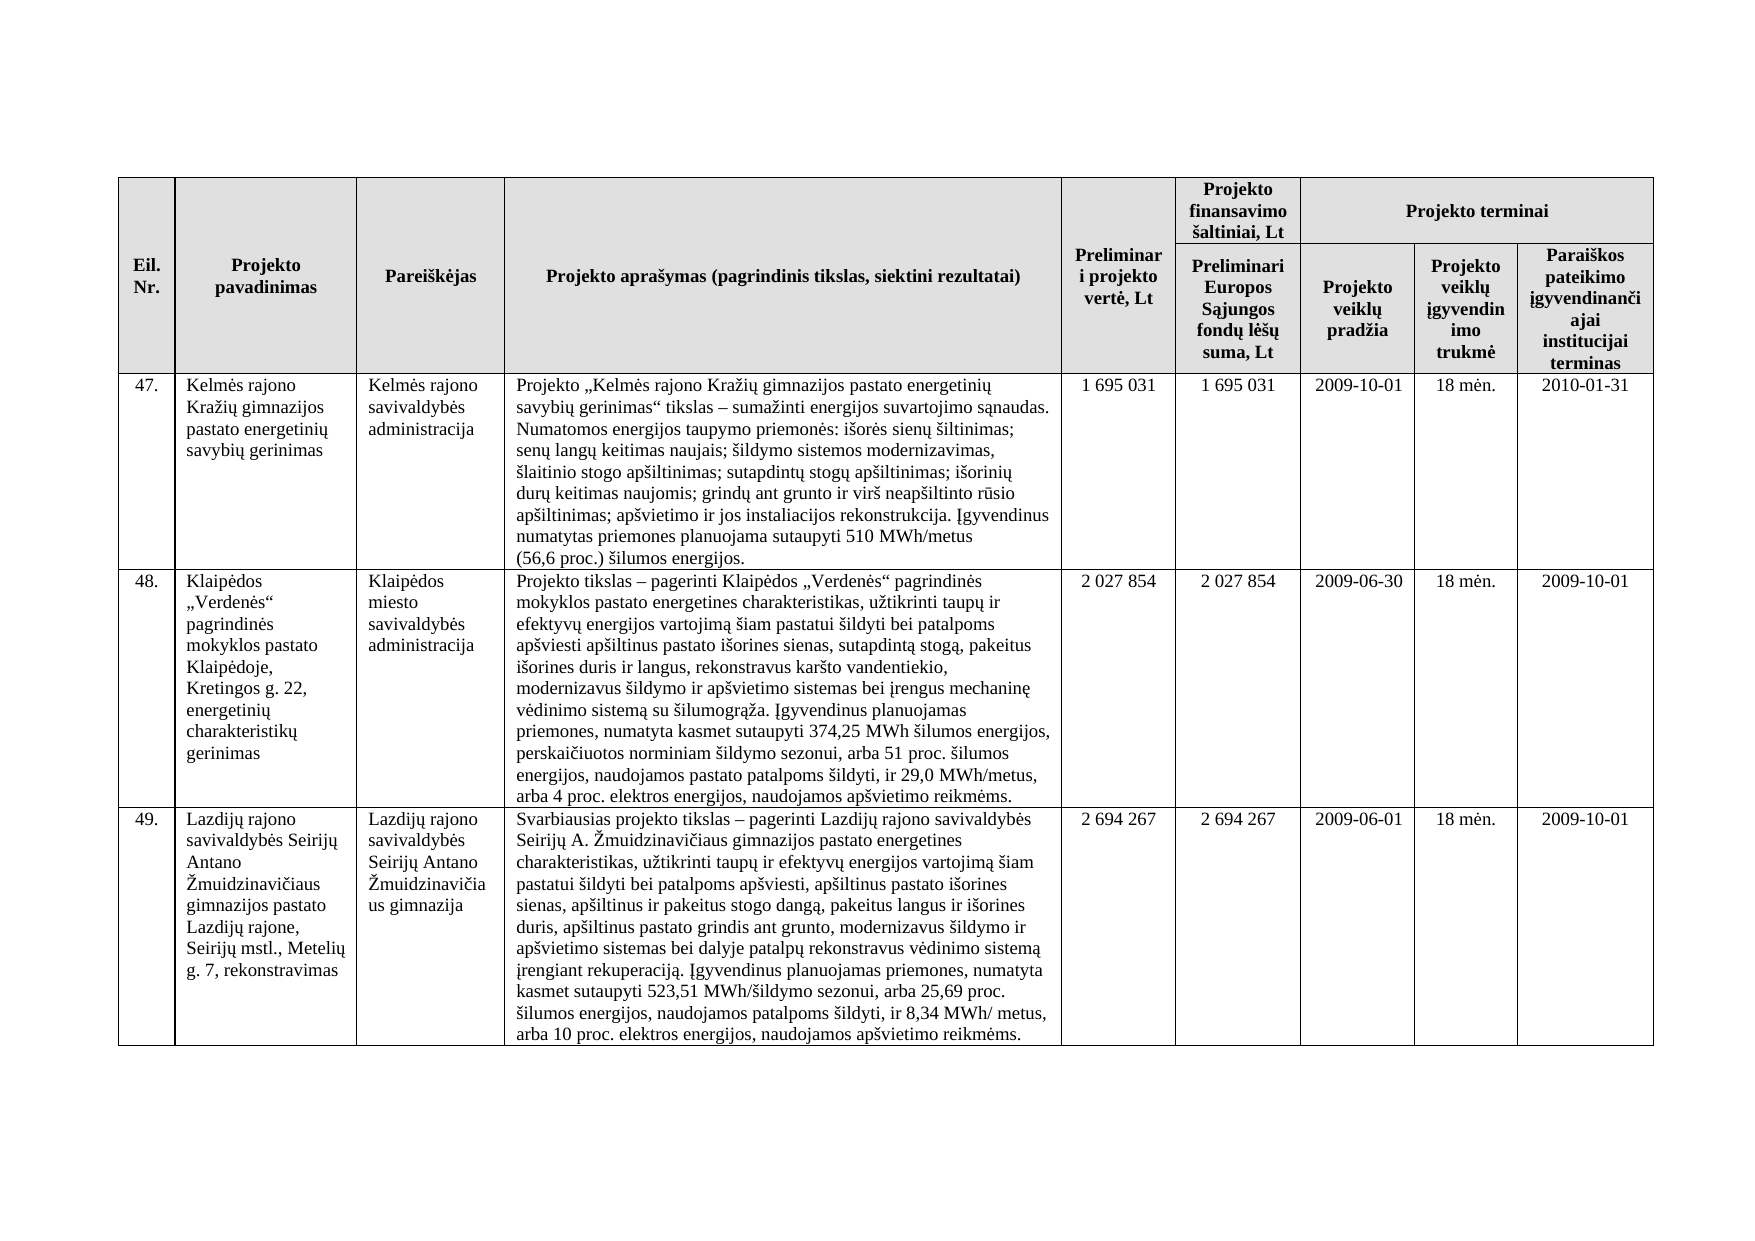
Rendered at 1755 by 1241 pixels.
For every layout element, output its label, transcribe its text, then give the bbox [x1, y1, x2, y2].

table_cell Projekto „Kelmės rajono Kražių gimnazijos pastato energetinių savybių gerinimas“ tikslas – sumažinti energijos suvartojimo sąnaudas. Numatomos energijos taupymo priemonės: išorės sienų šiltinimas; senų langų keitimas naujais; šildymo sistemos modernizavimas, šlaitinio stogo apšiltinimas; sutapdintų stogų apšiltinimas; išorinių durų keitimas naujomis; grindų ant grunto ir virš neapšiltinto rūsio apšiltinimas; apšvietimo ir jos instaliacijos rekonstrukcija. Įgyvendinus numatytas priemones planuojama sutaupyti 510 MWh/metus (56,6 proc.) šilumos energijos. [505, 374, 1061, 568]
table_cell 2 694 267 [1176, 808, 1300, 1045]
table_cell 1 695 031 [1176, 374, 1300, 568]
table_cell Kelmės rajono savivaldybės administracija [357, 374, 504, 568]
table_cell Klaipėdos miesto savivaldybės administracija [357, 570, 504, 807]
table_cell Kelmės rajono Kražių gimnazijos pastato energetinių savybių gerinimas [176, 374, 356, 568]
table_cell 18 mėn. [1415, 374, 1517, 568]
table_header Eil. Nr. [119, 178, 174, 373]
table_cell 2009-06-01 [1301, 808, 1414, 1045]
table_cell 2 694 267 [1062, 808, 1175, 1045]
table_cell Paraiškos pateikimo įgyvendinančiajai institucijai terminas [1518, 244, 1653, 373]
table_header Projekto terminai [1301, 178, 1653, 243]
table_cell 49. [119, 808, 174, 1045]
table_cell 1 695 031 [1062, 374, 1175, 568]
table_cell 47. [119, 374, 174, 568]
table_cell Projekto veiklų pradžia [1301, 244, 1414, 373]
table_cell 48. [119, 570, 174, 807]
table_header Projekto finansavimo šaltiniai, Lt [1176, 178, 1300, 243]
table_cell Svarbiausias projekto tikslas – pagerinti Lazdijų rajono savivaldybės Seirijų A. Žmuidzinavičiaus gimnazijos pastato energetines charakteristikas, užtikrinti taupų ir efektyvų energijos vartojimą šiam pastatui šildyti bei patalpoms apšviesti, apšiltinus pastato išorines sienas, apšiltinus ir pakeitus stogo dangą, pakeitus langus ir išorines duris, apšiltinus pastato grindis ant grunto, modernizavus šildymo ir apšvietimo sistemas bei dalyje patalpų rekonstravus vėdinimo sistemą įrengiant rekuperaciją. Įgyvendinus planuojamas priemones, numatyta kasmet sutaupyti 523,51 MWh/šildymo sezonui, arba 25,69 proc. šilumos energijos, naudojamos patalpoms šildyti, ir 8,34 MWh/ metus, arba 10 proc. elektros energijos, naudojamos apšvietimo reikmėms. [505, 808, 1061, 1045]
table_cell 18 mėn. [1415, 808, 1517, 1045]
table_cell 2 027 854 [1176, 570, 1300, 807]
table_cell 2 027 854 [1062, 570, 1175, 807]
table_cell Preliminari Europos Sąjungos fondų lėšų suma, Lt [1176, 244, 1300, 373]
table_cell Lazdijų rajono savivaldybės Seirijų Antano Žmuidzinavičiaus gimnazija [357, 808, 504, 1045]
table_cell 18 mėn. [1415, 570, 1517, 807]
table_cell 2009-10-01 [1301, 374, 1414, 568]
table_cell Projekto tikslas – pagerinti Klaipėdos „Verdenės“ pagrindinės mokyklos pastato energetines charakteristikas, užtikrinti taupų ir efektyvų energijos vartojimą šiam pastatui šildyti bei patalpoms apšviesti apšiltinus pastato išorines sienas, sutapdintą stogą, pakeitus išorines duris ir langus, rekonstravus karšto vandentiekio, modernizavus šildymo ir apšvietimo sistemas bei įrengus mechaninę vėdinimo sistemą su šilumogrąža. Įgyvendinus planuojamas priemones, numatyta kasmet sutaupyti 374,25 MWh šilumos energijos, perskaičiuotos norminiam šildymo sezonui, arba 51 proc. šilumos energijos, naudojamos pastato patalpoms šildyti, ir 29,0 MWh/metus, arba 4 proc. elektros energijos, naudojamos apšvietimo reikmėms. [505, 570, 1061, 807]
table_cell 2009-10-01 [1518, 570, 1653, 807]
table_header Projekto pavadinimas [176, 178, 356, 373]
table_cell Klaipėdos „Verdenės“ pagrindinės mokyklos pastato Klaipėdoje, Kretingos g. 22, energetinių charakteristikų gerinimas [176, 570, 356, 807]
table_header Preliminari projekto vertė, Lt [1062, 178, 1175, 373]
table_header Pareiškėjas [357, 178, 504, 373]
table_cell Projekto veiklų įgyvendinimo trukmė [1415, 244, 1517, 373]
table_cell 2010-01-31 [1518, 374, 1653, 568]
table_cell 2009-06-30 [1301, 570, 1414, 807]
table_cell Lazdijų rajono savivaldybės Seirijų Antano Žmuidzinavičiaus gimnazijos pastato Lazdijų rajone, Seirijų mstl., Metelių g. 7, rekonstravimas [176, 808, 356, 1045]
table_cell 2009-10-01 [1518, 808, 1653, 1045]
table_header Projekto aprašymas (pagrindinis tikslas, siektini rezultatai) [505, 178, 1061, 373]
